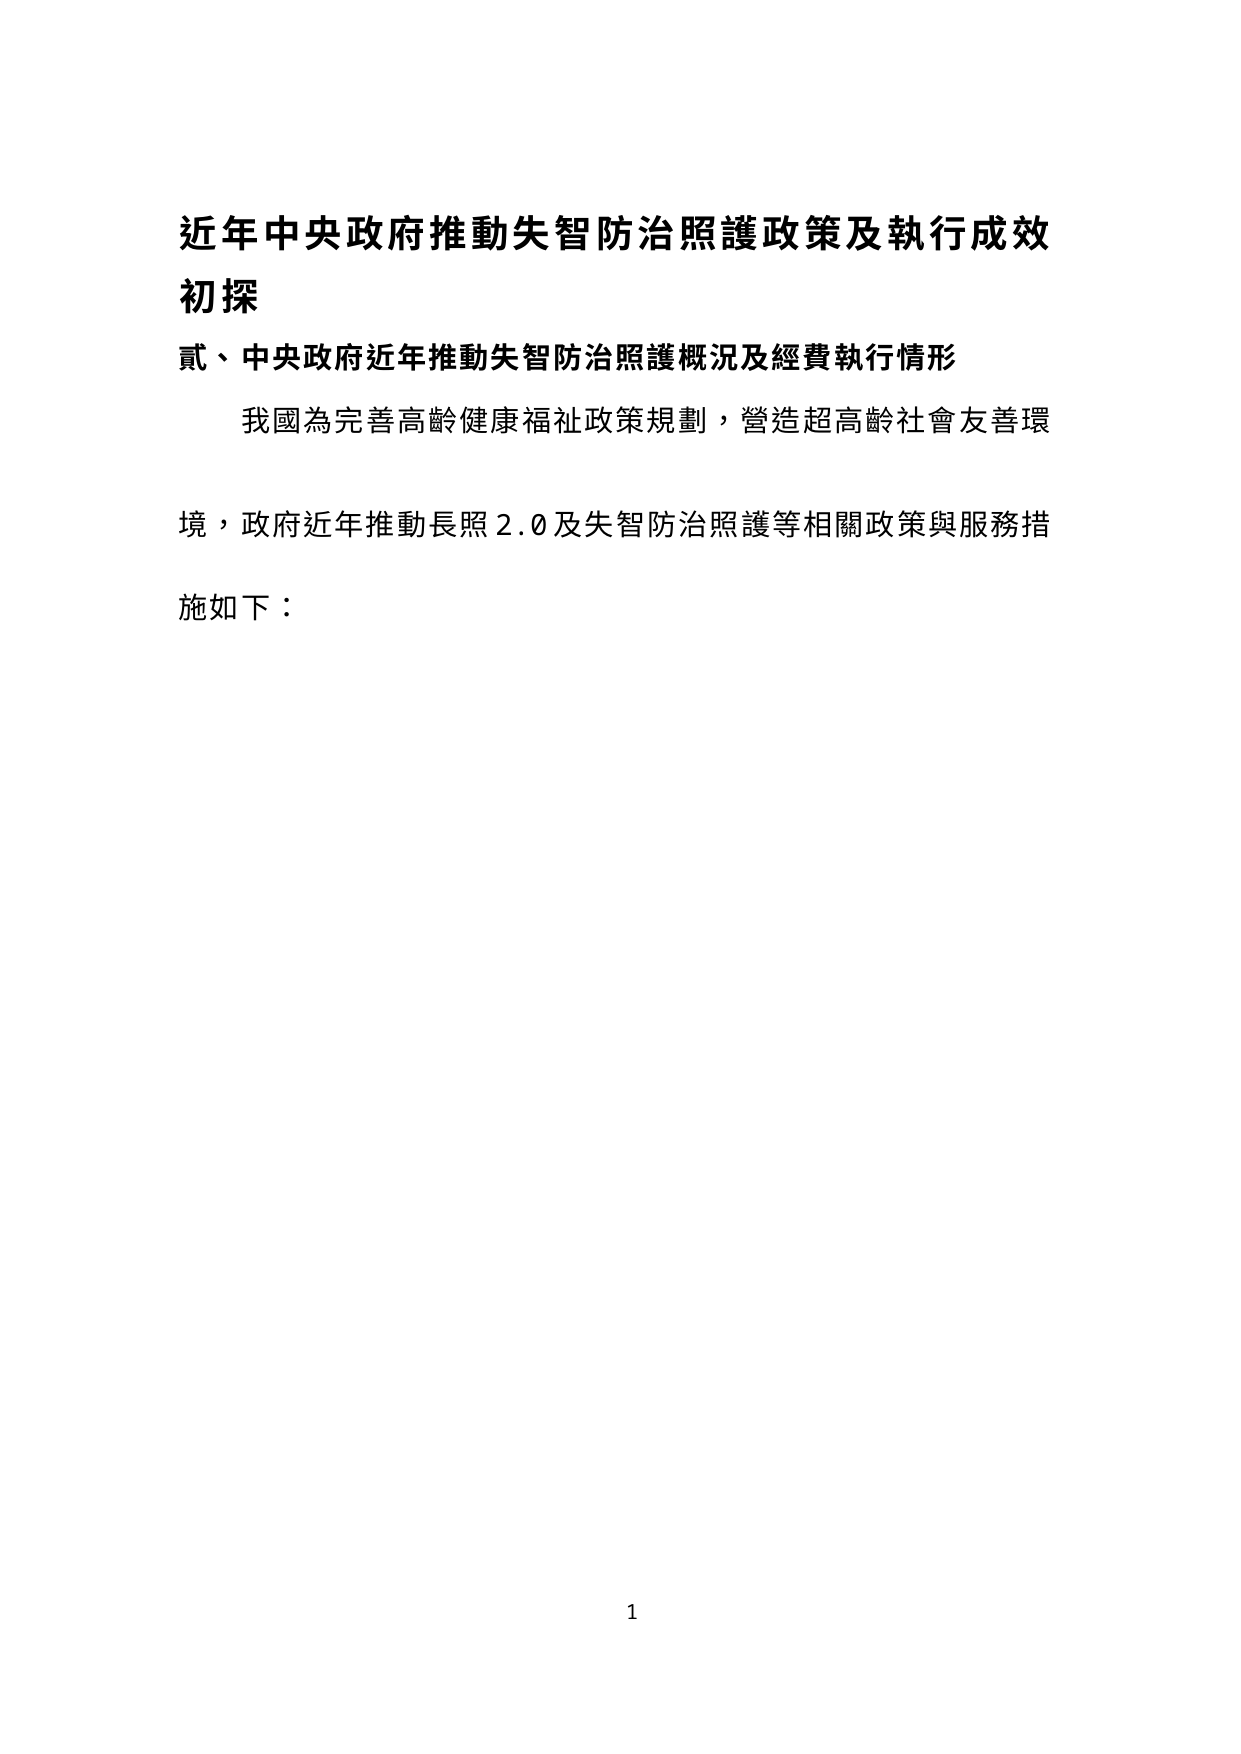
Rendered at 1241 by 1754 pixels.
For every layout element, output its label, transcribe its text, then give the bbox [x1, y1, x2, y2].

text 貳、中央政府近年推動失智防治照護概況及經費執行情形 [177, 314, 1063, 377]
text 我國為完善高齡健康福祉政策規劃，營造超高齡社會友善環境，政府近年推動長照2.0及失智防治照護等相關政策與服務措施如下： [177, 377, 1063, 627]
text 近年中央政府推動失智防治照護政策及執行成效初探 [177, 189, 1063, 314]
